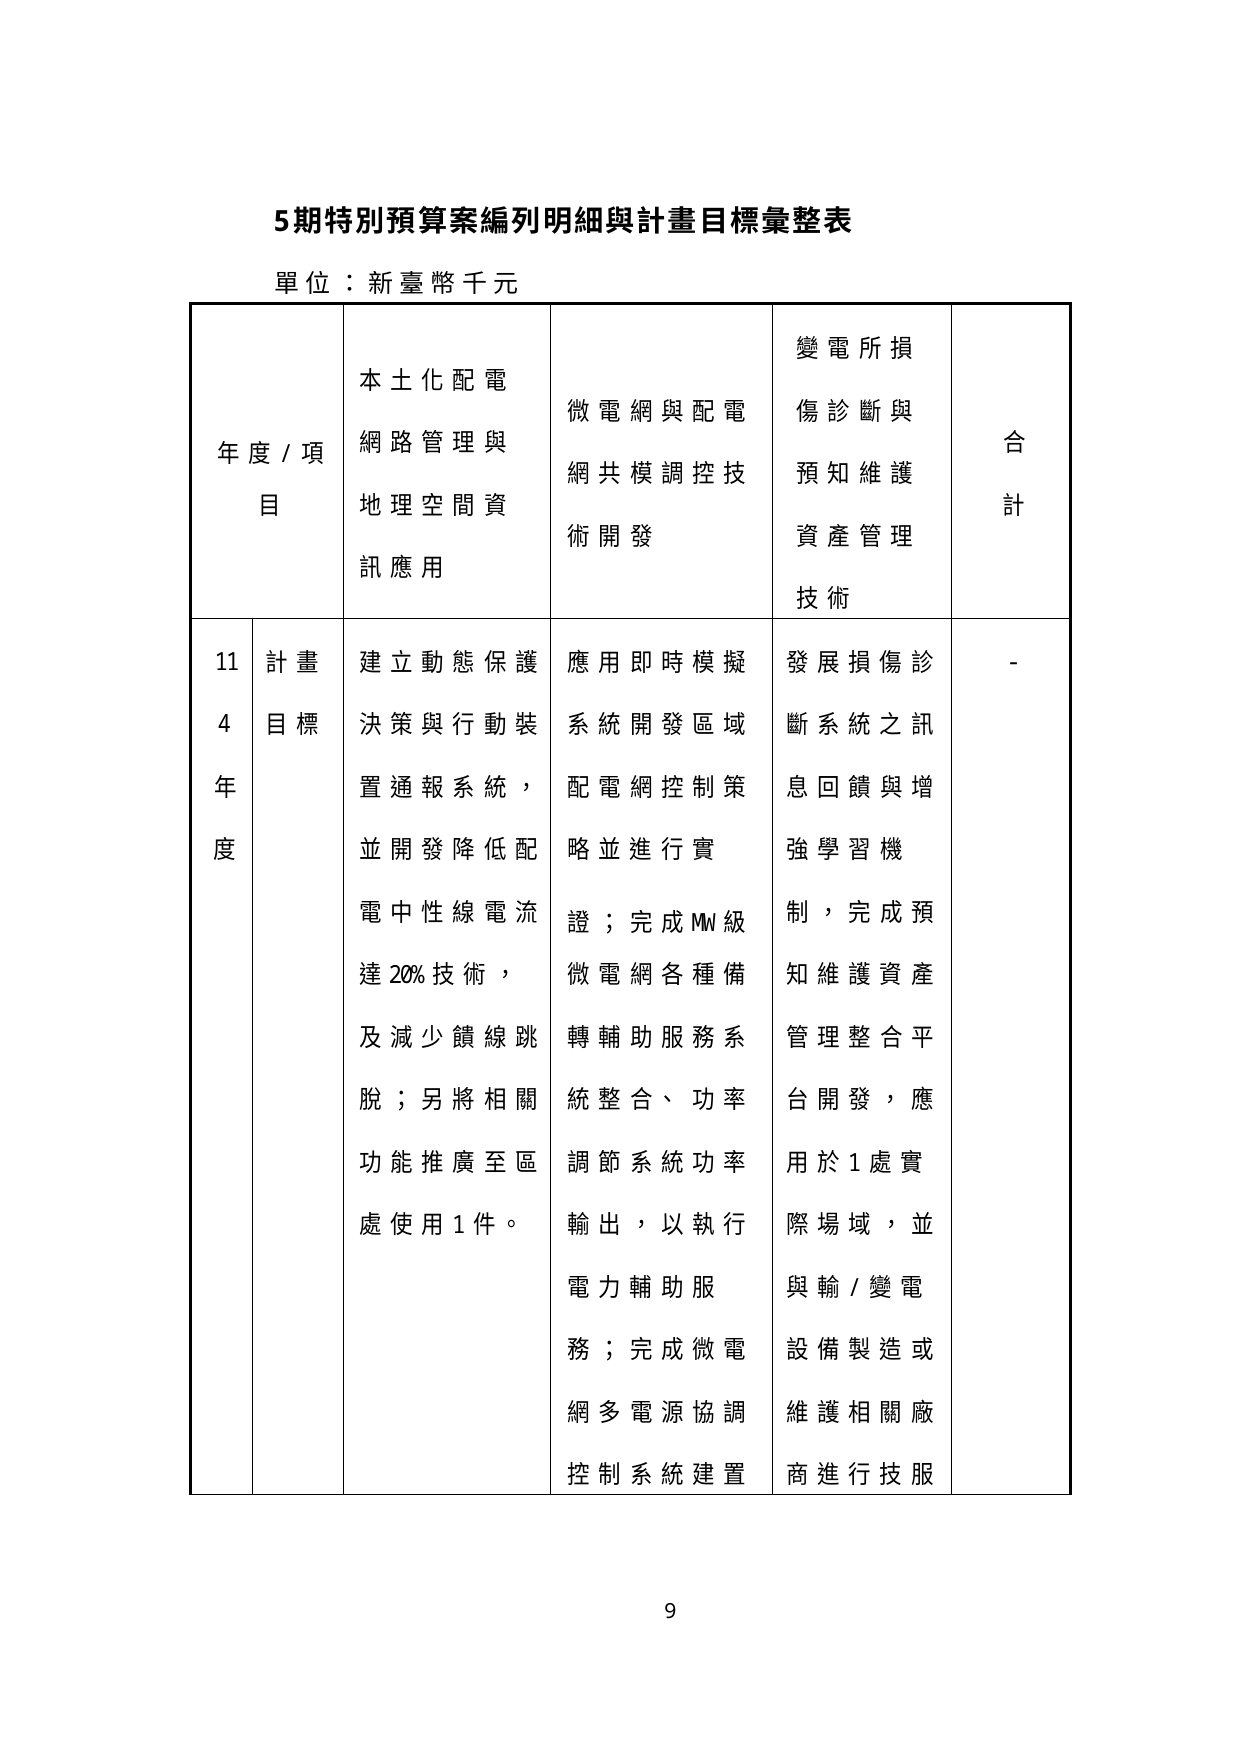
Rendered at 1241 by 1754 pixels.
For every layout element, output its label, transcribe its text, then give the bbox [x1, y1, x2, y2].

table_cell 應用即時模擬系統開發區域配電網控制策略並進行實證；完成MW級微電網各種備轉輔助服務系統整合、功率調節系統功率輸出，以執行電力輔助服務；完成微電網多電源協調控制系統建置 [551, 619, 772, 1494]
table_header 年度/項目 [192, 305, 343, 618]
table_cell - [952, 619, 1069, 1494]
table_cell 計畫目標 [253, 619, 343, 1494]
table_cell 發展損傷診斷系統之訊息回饋與增強學習機制，完成預知維護資產管理整合平台開發，應用於1處實際場域，並與輸/變電設備製造或維護相關廠商進行技服 [773, 619, 951, 1494]
table_cell 114 年度 [192, 619, 252, 1494]
table_header 變電所損傷診斷與預知維護資產管理技術 [773, 305, 951, 618]
text 5期特別預算案編列明細與計畫目標彙整表 單位：新臺幣千元 [178, 177, 1063, 302]
table_header 微電網與配電網共模調控技術開發 [551, 305, 772, 618]
table_header 合 計 [952, 305, 1069, 618]
table_cell 建立動態保護決策與行動裝置通報系統，並開發降低配電中性線電流達20%技術，及減少饋線跳脫；另將相關功能推廣至區處使用1件。 [344, 619, 550, 1494]
table_header 本土化配電網路管理與地理空間資訊應用 [344, 305, 550, 618]
